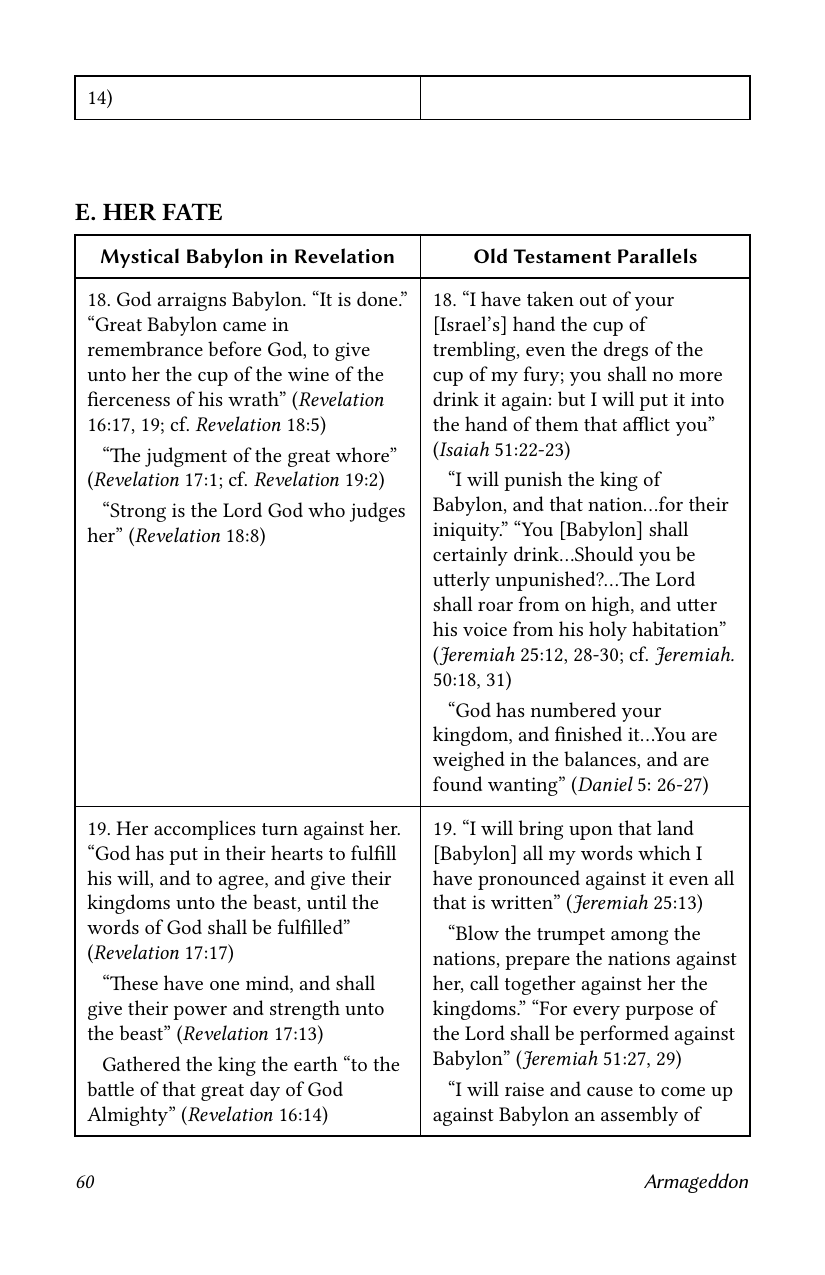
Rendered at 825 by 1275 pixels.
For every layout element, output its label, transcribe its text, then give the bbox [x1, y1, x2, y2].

table_cell [421, 77, 749, 118]
table_header Old Testament Parallels [421, 236, 749, 277]
table_cell 18. “I have taken out of your [Israel’s] hand the cup of trembling, even the dregs of the cup of my fury; you shall no more drink it again: but I will put it into the hand of them that afflict you” (Isaiah 51:22-23) “I will punish the king of Babylon, and that nation...for their iniquity.” “You [Babylon] shall certainly drink...Should you be utterly unpunished?...The Lord shall roar from on high, and utter his voice from his holy habitation” (Jeremiah 25:12, 28-30; cf. Jeremiah. 50:18, 31) “God has numbered your kingdom, and finished it...You are weighed in the balances, and are found wanting” (Daniel 5: 26-27) [421, 279, 749, 806]
text E. HER FATE [75, 198, 750, 226]
table_header Mystical Babylon in Revelation [76, 236, 420, 277]
table_cell 19. “I will bring upon that land [Babylon] all my words which I have pronounced against it even all that is written” (Jeremiah 25:13) “Blow the trumpet among the nations, prepare the nations against her, call together against her the kingdoms.” “For every purpose of the Lord shall be performed against Babylon” (Jeremiah 51:27, 29) “I will raise and cause to come up against Babylon an assembly of [421, 807, 749, 1135]
table_cell 18. God arraigns Babylon. “It is done.” “Great Babylon came in remembrance before God, to give unto her the cup of the wine of the fierceness of his wrath” (Revelation 16:17, 19; cf. Revelation 18:5) “The judgment of the great whore” (Revelation 17:1; cf. Revelation 19:2) “Strong is the Lord God who judges her” (Revelation 18:8) [76, 279, 420, 806]
table_cell 19. Her accomplices turn against her. “God has put in their hearts to fulfill his will, and to agree, and give their kingdoms unto the beast, until the words of God shall be fulfilled” (Revelation 17:17) “These have one mind, and shall give their power and strength unto the beast” (Revelation 17:13) Gathered the king the earth “to the battle of that great day of God Almighty” (Revelation 16:14) [76, 807, 420, 1135]
table_cell 14) [76, 77, 420, 118]
